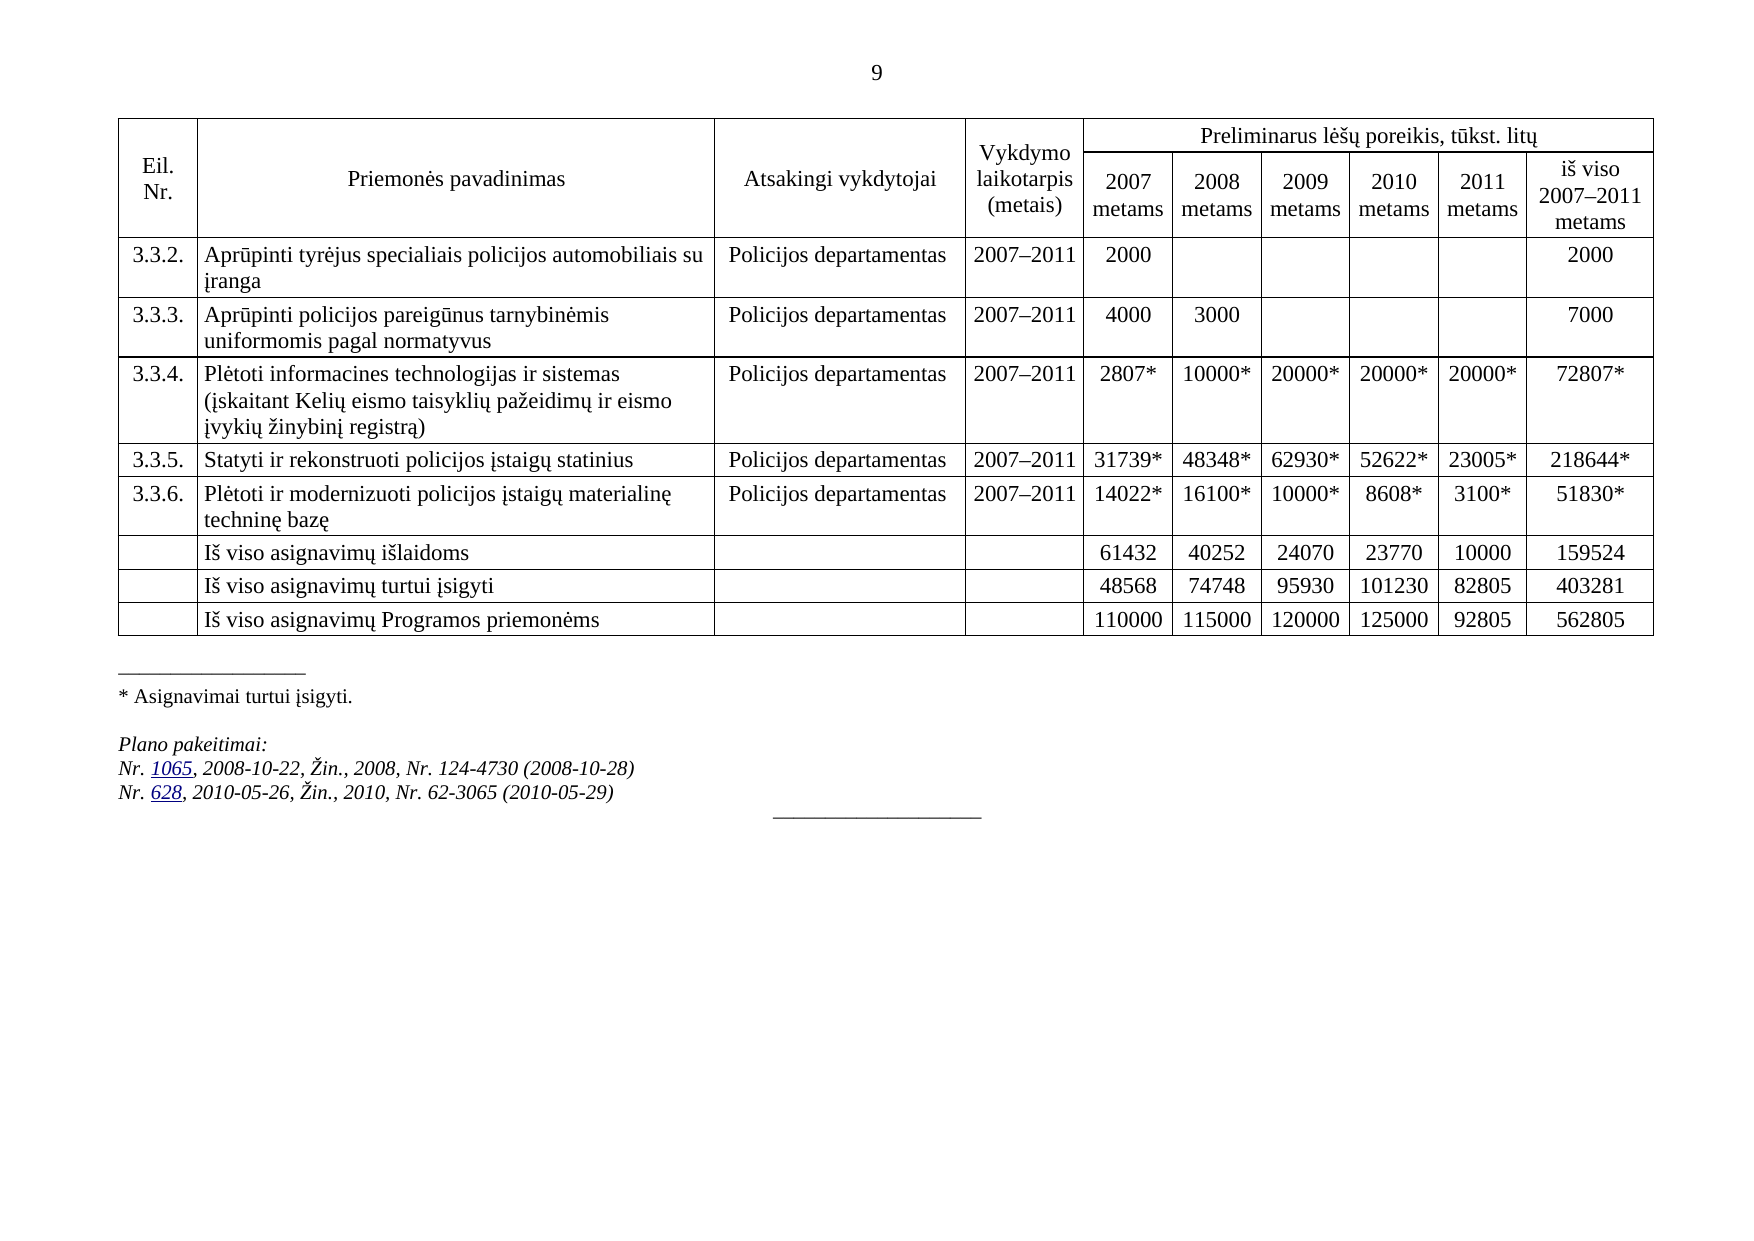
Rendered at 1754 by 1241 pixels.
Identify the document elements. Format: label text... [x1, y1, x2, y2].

table_cell 52622* [1350, 444, 1438, 476]
table_header Eil. Nr. [119, 119, 197, 237]
table_cell 48348* [1173, 444, 1261, 476]
table_cell 8608* [1350, 477, 1438, 535]
table_cell Plėtoti informacines technologijas ir sistemas (įskaitant Kelių eismo taisyklių pažeidimų ir eismo įvykių žinybinį registrą) [198, 358, 714, 442]
table_cell 101230 [1350, 570, 1438, 602]
table_cell Policijos departamentas [715, 444, 965, 476]
table_cell Iš viso asignavimų Programos priemonėms [198, 603, 714, 635]
table_cell 3.3.4. [119, 358, 197, 442]
table_cell 3.3.3. [119, 298, 197, 356]
table_header Priemonės pavadinimas [198, 119, 714, 237]
table_cell 2007 metams [1084, 153, 1172, 237]
table_cell Policijos departamentas [715, 298, 965, 356]
table_cell 72807* [1527, 358, 1653, 442]
table_cell 48568 [1084, 570, 1172, 602]
table_cell 10000 [1439, 536, 1526, 568]
table_cell [1262, 298, 1349, 356]
table_cell 125000 [1350, 603, 1438, 635]
table_cell 51830* [1527, 477, 1653, 535]
table_cell 159524 [1527, 536, 1653, 568]
table_cell Iš viso asignavimų turtui įsigyti [198, 570, 714, 602]
table_cell Aprūpinti policijos pareigūnus tarnybinėmis uniformomis pagal normatyvus [198, 298, 714, 356]
table_cell 14022* [1084, 477, 1172, 535]
table_cell 2807* [1084, 358, 1172, 442]
table_cell [966, 536, 1083, 568]
table_cell 120000 [1262, 603, 1349, 635]
table_cell 3.3.5. [119, 444, 197, 476]
table_cell 2009 metams [1262, 153, 1349, 237]
table_cell 23770 [1350, 536, 1438, 568]
table_cell [966, 603, 1083, 635]
table_cell [119, 536, 197, 568]
table_cell 2007–2011 [966, 298, 1083, 356]
table_header Atsakingi vykdytojai [715, 119, 965, 237]
table_cell 40252 [1173, 536, 1261, 568]
text Plano pakeitimai: [118, 732, 1636, 756]
table_cell [715, 603, 965, 635]
text * Asignavimai turtui įsigyti. [118, 684, 1636, 708]
table_cell 2011 metams [1439, 153, 1526, 237]
table_cell 7000 [1527, 298, 1653, 356]
text Nr. 628, 2010-05-26, Žin., 2010, Nr. 62-3065 (2010-05-29) [118, 780, 1636, 804]
text –––––––––––––––––––– [118, 804, 1636, 828]
table_cell [1173, 238, 1261, 297]
table_cell [1262, 238, 1349, 297]
table_cell 2010 metams [1350, 153, 1438, 237]
table_cell [966, 570, 1083, 602]
table_cell Policijos departamentas [715, 477, 965, 535]
table_cell 2007–2011 [966, 444, 1083, 476]
table_cell Plėtoti ir modernizuoti policijos įstaigų materialinę techninę bazę [198, 477, 714, 535]
table_cell 115000 [1173, 603, 1261, 635]
table_cell 92805 [1439, 603, 1526, 635]
table_cell Iš viso asignavimų išlaidoms [198, 536, 714, 568]
table_cell 24070 [1262, 536, 1349, 568]
table_cell Aprūpinti tyrėjus specialiais policijos automobiliais su įranga [198, 238, 714, 297]
table_cell 23005* [1439, 444, 1526, 476]
table_cell 403281 [1527, 570, 1653, 602]
table_cell 2000 [1084, 238, 1172, 297]
table_cell 562805 [1527, 603, 1653, 635]
table_header Preliminarus lėšų poreikis, tūkst. litų [1084, 119, 1653, 151]
table_cell 3000 [1173, 298, 1261, 356]
table_cell 2007–2011 [966, 477, 1083, 535]
table_cell Statyti ir rekonstruoti policijos įstaigų statinius [198, 444, 714, 476]
table_cell iš viso 2007–2011 metams [1527, 153, 1653, 237]
table_cell 110000 [1084, 603, 1172, 635]
table_cell Policijos departamentas [715, 238, 965, 297]
table_cell [1350, 238, 1438, 297]
table_cell [715, 570, 965, 602]
table_cell 20000* [1262, 358, 1349, 442]
table_cell Policijos departamentas [715, 358, 965, 442]
table_cell 82805 [1439, 570, 1526, 602]
table_cell 2007–2011 [966, 358, 1083, 442]
table_cell [119, 570, 197, 602]
table_cell 20000* [1350, 358, 1438, 442]
table_cell 4000 [1084, 298, 1172, 356]
table_cell 20000* [1439, 358, 1526, 442]
table_cell 3100* [1439, 477, 1526, 535]
table_cell 3.3.6. [119, 477, 197, 535]
table_cell [715, 536, 965, 568]
table_cell 62930* [1262, 444, 1349, 476]
table_cell 2000 [1527, 238, 1653, 297]
table_cell 10000* [1173, 358, 1261, 442]
text –––––––––––––––––– [118, 660, 1636, 684]
table_header Vykdymo laikotarpis (metais) [966, 119, 1083, 237]
table_cell 2007–2011 [966, 238, 1083, 297]
table_cell 31739* [1084, 444, 1172, 476]
table_cell [1439, 238, 1526, 297]
table_cell 218644* [1527, 444, 1653, 476]
table_cell 61432 [1084, 536, 1172, 568]
table_cell [1350, 298, 1438, 356]
table_cell [1439, 298, 1526, 356]
table_cell 10000* [1262, 477, 1349, 535]
table_cell 2008 metams [1173, 153, 1261, 237]
text Nr. 1065, 2008-10-22, Žin., 2008, Nr. 124-4730 (2008-10-28) [118, 756, 1636, 780]
table_cell 74748 [1173, 570, 1261, 602]
table_cell 3.3.2. [119, 238, 197, 297]
table_cell 16100* [1173, 477, 1261, 535]
table_cell [119, 603, 197, 635]
table_cell 95930 [1262, 570, 1349, 602]
